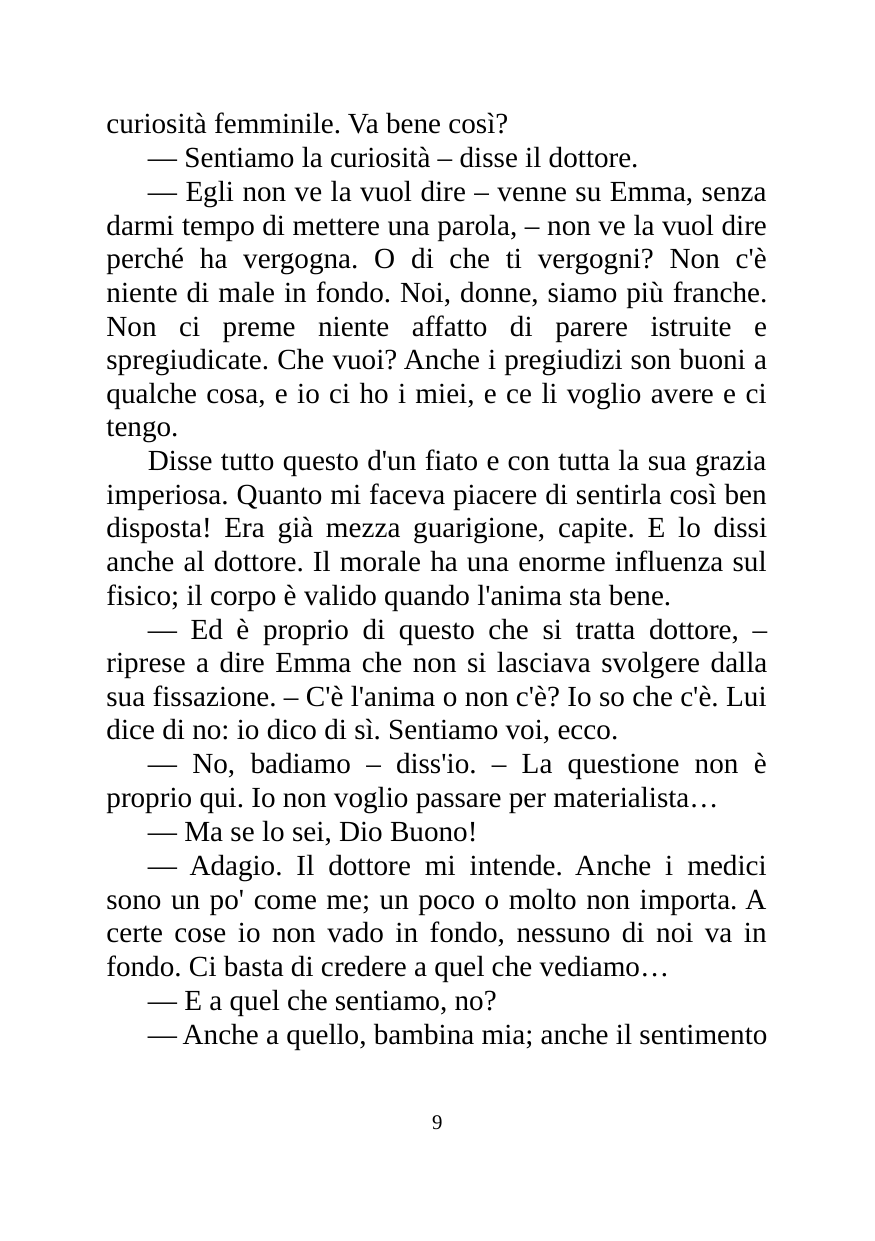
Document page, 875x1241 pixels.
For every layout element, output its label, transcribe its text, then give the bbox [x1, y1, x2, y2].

text — Ed è proprio di questo che si tratta dottore, – riprese a dire Emma che non si lasciava svolgere dalla sua fissazione. – C'è l'anima o non c'è? Io so che c'è. Lui dice di no: io dico di sì. Sentiamo voi, ecco. [106, 612, 768, 746]
text — Sentiamo la curiosità – disse il dottore. [106, 140, 768, 174]
text — Anche a quello, bambina mia; anche il sentimento [106, 1017, 768, 1051]
text — Egli non ve la vuol dire – venne su Emma, senza darmi tempo di mettere una parola, – non ve la vuol dire perché ha vergogna. O di che ti vergogni? Non c'è niente di male in fondo. Noi, donne, siamo più franche. Non ci preme niente affatto di parere istruite e spregiudicate. Che vuoi? Anche i pregiudizi son buoni a qualche cosa, e io ci ho i miei, e ce li voglio avere e ci tengo. [106, 174, 768, 443]
text — Ma se lo sei, Dio Buono! [106, 814, 768, 848]
text curiosità femminile. Va bene così? [106, 106, 768, 140]
text — No, badiamo – diss'io. – La questione non è proprio qui. Io non voglio passare per materialista… [106, 747, 768, 814]
text — E a quel che sentiamo, no? [106, 983, 768, 1017]
text Disse tutto questo d'un fiato e con tutta la sua grazia imperiosa. Quanto mi faceva piacere di sentirla così ben disposta! Era già mezza guarigione, capite. E lo dissi anche al dottore. Il morale ha una enorme influenza sul fisico; il corpo è valido quando l'anima sta bene. [106, 443, 768, 611]
text — Adagio. Il dottore mi intende. Anche i medici sono un po' come me; un poco o molto non importa. A certe cose io non vado in fondo, nessuno di noi va in fondo. Ci basta di credere a quel che vediamo… [106, 848, 768, 983]
